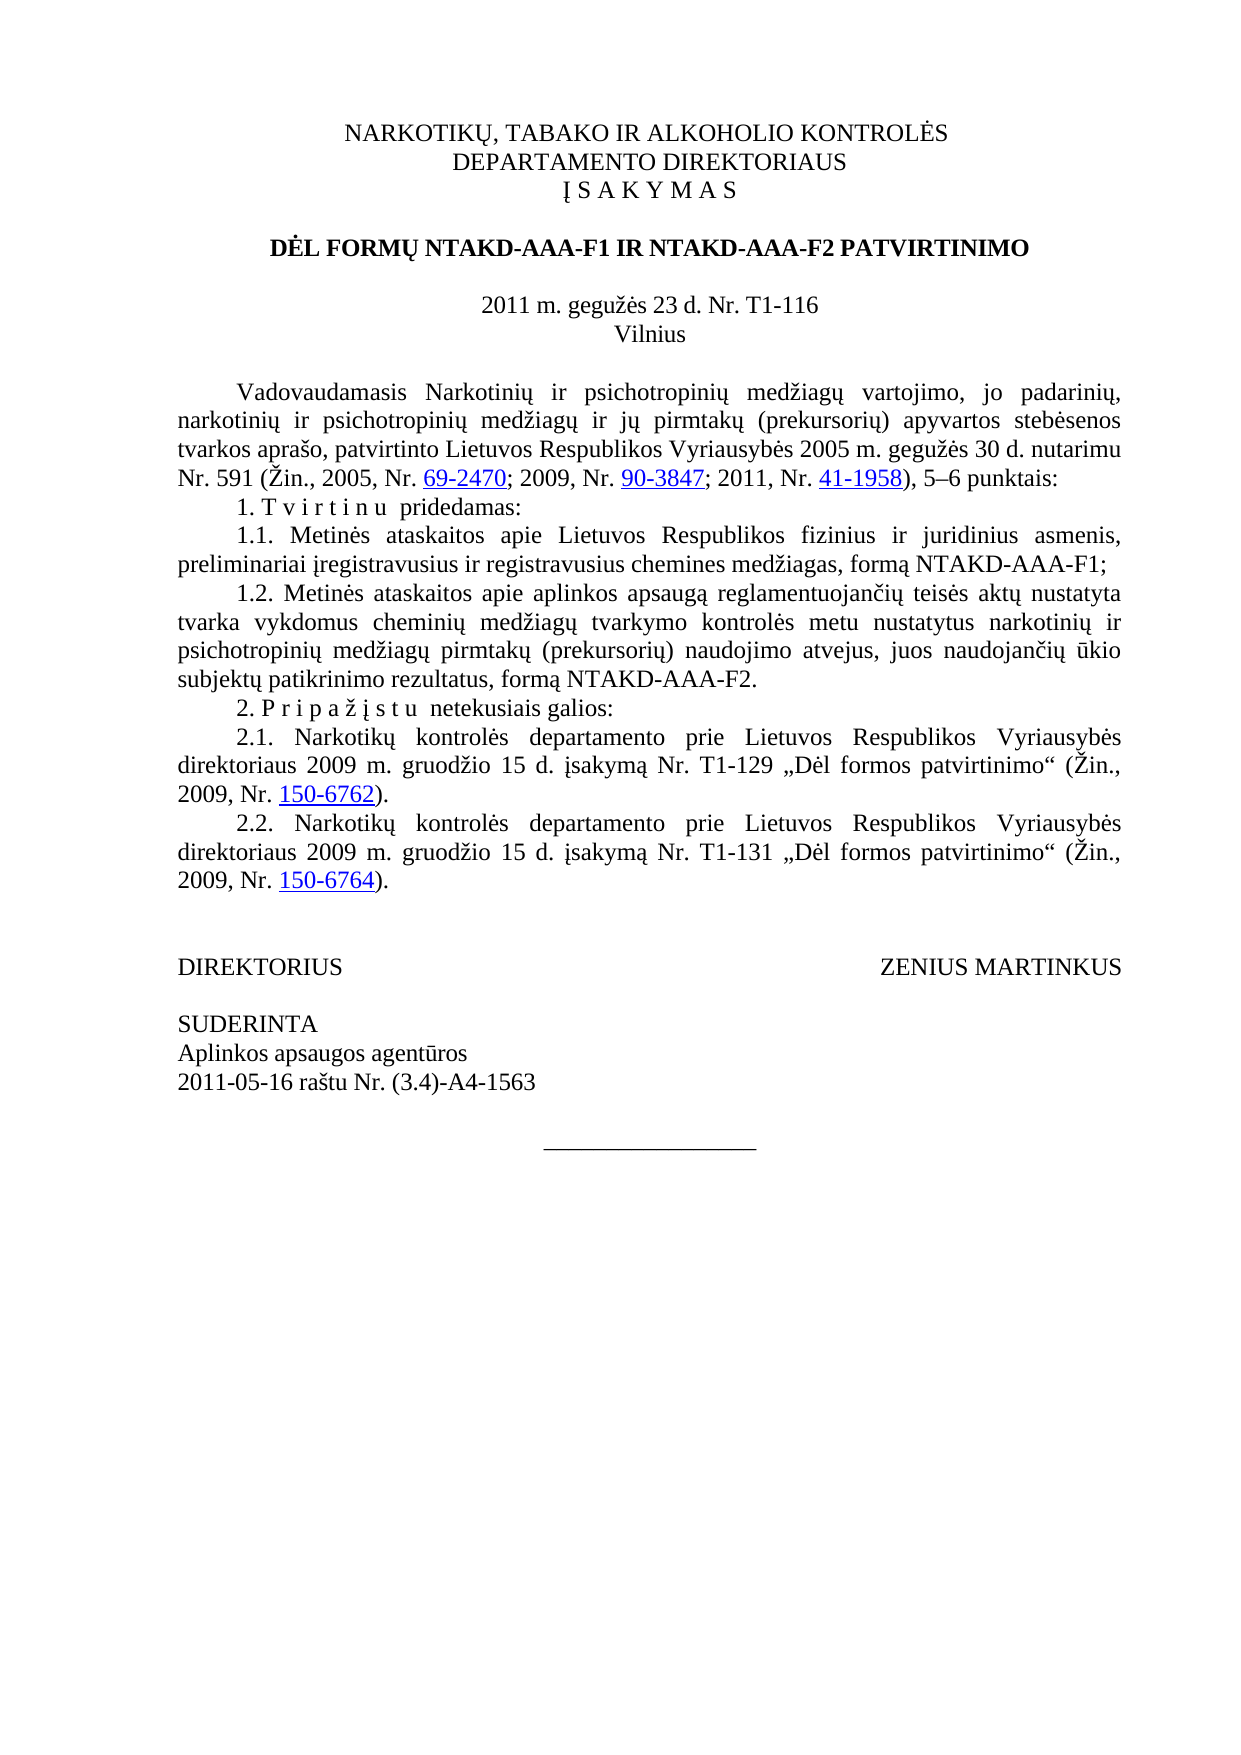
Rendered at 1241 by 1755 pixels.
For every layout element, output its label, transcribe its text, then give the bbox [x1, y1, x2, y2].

text 1.1. Metinės ataskaitos apie Lietuvos Respublikos fizinius ir juridinius asmenis, preliminariai įregistravusius ir registravusius chemines medžiagas, formą NTAKD-AAA-F1; [177, 521, 1122, 578]
text 2011 m. gegužės 23 d. Nr. T1-116 [177, 291, 1122, 319]
text 1.2. Metinės ataskaitos apie aplinkos apsaugą reglamentuojančių teisės aktų nustatyta tvarka vykdomus cheminių medžiagų tvarkymo kontrolės metu nustatytus narkotinių ir psichotropinių medžiagų pirmtakų (prekursorių) naudojimo atvejus, juos naudojančių ūkio subjektų patikrinimo rezultatus, formą NTAKD-AAA-F2. [177, 578, 1122, 693]
text DĖL FORMŲ NTAKD-AAA-F1 IR NTAKD-AAA-F2 PATVIRTINIMO [177, 233, 1122, 262]
text 2011-05-16 raštu Nr. (3.4)-A4-1563 [177, 1067, 1122, 1096]
text Aplinkos apsaugos agentūros [177, 1038, 1122, 1067]
text 2. Pripažįstu netekusiais galios: [177, 693, 1122, 722]
text NARKOTIKŲ, TABAKO IR ALKOHOLIO KONTROLĖS DEPARTAMENTO DIREKTORIAUS [177, 118, 1122, 176]
text 2.1. Narkotikų kontrolės departamento prie Lietuvos Respublikos Vyriausybės direktoriaus 2009 m. gruodžio 15 d. įsakymą Nr. T1-129 „Dėl formos patvirtinimo“ (Žin., 2009, Nr. 150-6762). [177, 722, 1122, 808]
text SUDERINTA [177, 1009, 1122, 1038]
text 2.2. Narkotikų kontrolės departamento prie Lietuvos Respublikos Vyriausybės direktoriaus 2009 m. gruodžio 15 d. įsakymą Nr. T1-131 „Dėl formos patvirtinimo“ (Žin., 2009, Nr. 150-6764). [177, 808, 1122, 894]
text Vilnius [177, 319, 1122, 348]
text Direktorius Zenius Martinkus [177, 952, 1122, 981]
text _________________ [177, 1124, 1122, 1153]
text Vadovaudamasis Narkotinių ir psichotropinių medžiagų vartojimo, jo padarinių, narkotinių ir psichotropinių medžiagų ir jų pirmtakų (prekursorių) apyvartos stebėsenos tvarkos aprašo, patvirtinto Lietuvos Respublikos Vyriausybės 2005 m. gegužės 30 d. nutarimu Nr. 591 (Žin., 2005, Nr. 69-2470; 2009, Nr. 90-3847; 2011, Nr. 41-1958), 5–6 punktais: [177, 377, 1122, 492]
text ĮSAKYMAS [177, 176, 1122, 204]
text 1. Tvirtinu pridedamas: [177, 492, 1122, 521]
